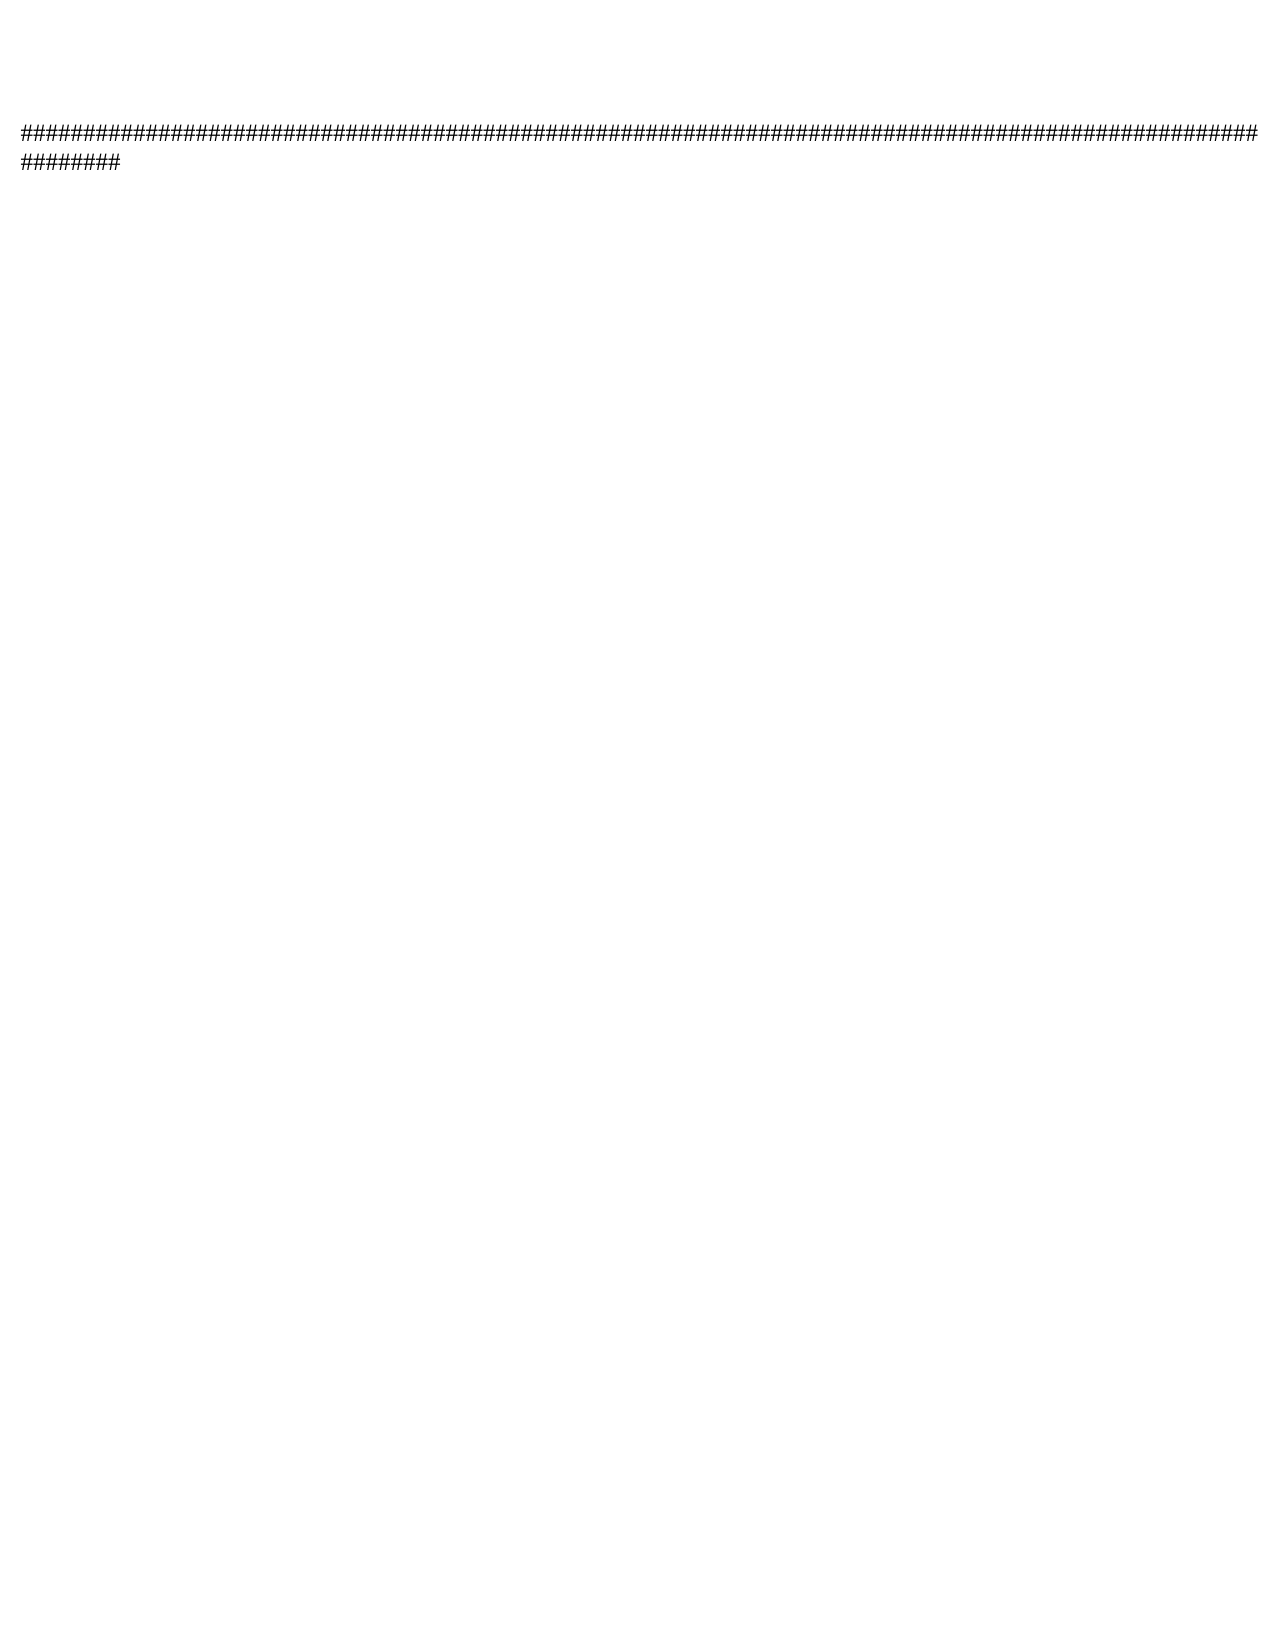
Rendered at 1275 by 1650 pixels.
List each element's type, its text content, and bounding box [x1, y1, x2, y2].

text ########################################################################################################### [20, 118, 1267, 176]
